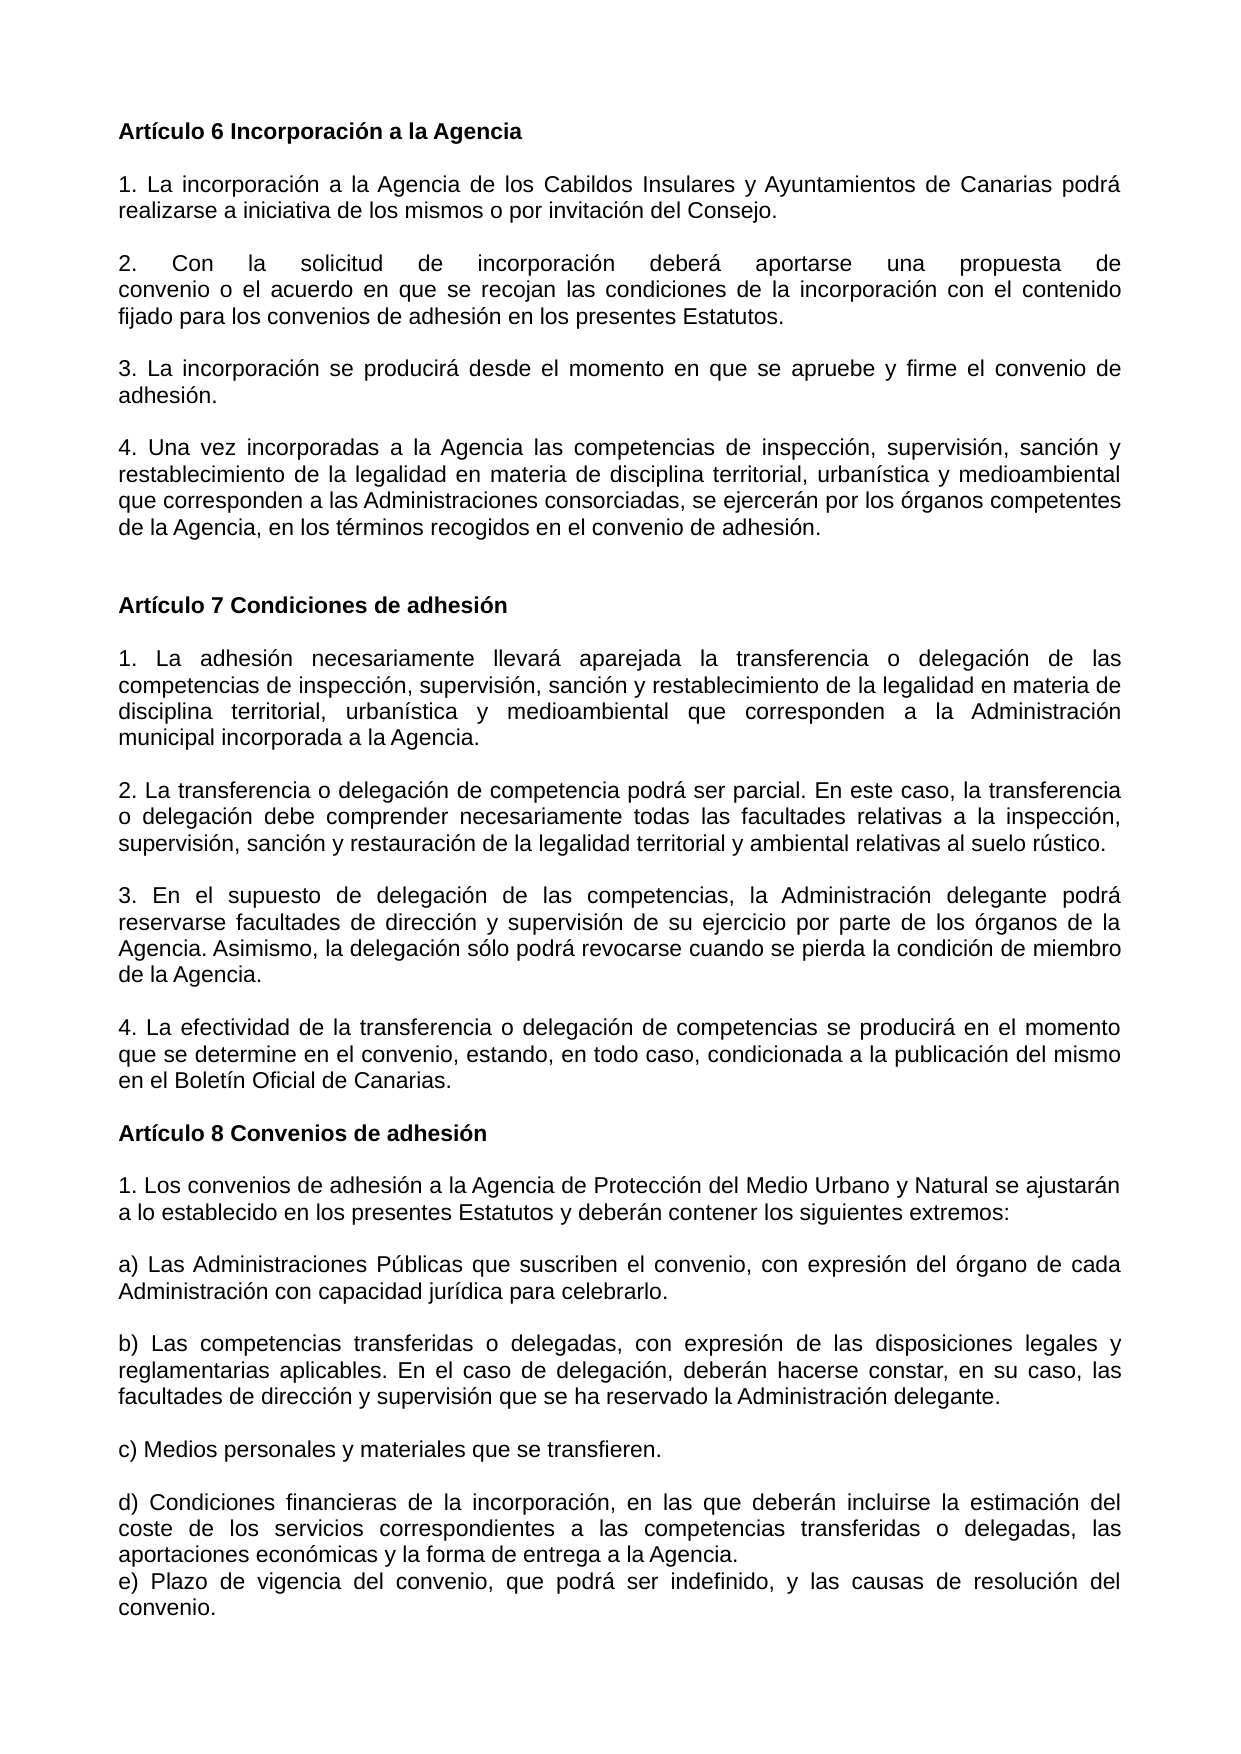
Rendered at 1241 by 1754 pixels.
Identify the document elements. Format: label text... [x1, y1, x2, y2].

text e) Plazo de vigencia del convenio, que podrá ser indefinido, y las causas de resolución del convenio. [118, 1568, 1122, 1620]
text 4. La efectividad de la transferencia o delegación de competencias se producirá en el momento que se determine en el convenio, estando, en todo caso, condicionada a la publicación del mismo en el Boletín Oficial de Canarias. [118, 1014, 1122, 1093]
text 1. La incorporación a la Agencia de los Cabildos Insulares y Ayuntamientos de Canarias podrá realizarse a iniciativa de los mismos o por invitación del Consejo. [118, 171, 1122, 223]
text Artículo 8 Convenios de adhesión [118, 1119, 1122, 1146]
text 3. La incorporación se producirá desde el momento en que se apruebe y firme el convenio de adhesión. [118, 355, 1122, 408]
text b) Las competencias transferidas o delegadas, con expresión de las disposiciones legales y reglamentarias aplicables. En el caso de delegación, deberán hacerse constar, en su caso, las facultades de dirección y supervisión que se ha reservado la Administración delegante. [118, 1330, 1122, 1409]
text 4. Una vez incorporadas a la Agencia las competencias de inspección, supervisión, sanción y restablecimiento de la legalidad en materia de disciplina territorial, urbanística y medioambiental que corresponden a las Administraciones consorciadas, se ejercerán por los órganos competentes de la Agencia, en los términos recogidos en el convenio de adhesión. [118, 434, 1122, 540]
text 2. La transferencia o delegación de competencia podrá ser parcial. En este caso, la transferencia o delegación debe comprender necesariamente todas las facultades relativas a la inspección, supervisión, sanción y restauración de la legalidad territorial y ambiental relativas al suelo rústico. [118, 777, 1122, 856]
text 3. En el supuesto de delegación de las competencias, la Administración delegante podrá reservarse facultades de dirección y supervisión de su ejercicio por parte de los órganos de la Agencia. Asimismo, la delegación sólo podrá revocarse cuando se pierda la condición de miembro de la Agencia. [118, 882, 1122, 988]
text 1. Los convenios de adhesión a la Agencia de Protección del Medio Urbano y Natural se ajustarán a lo establecido en los presentes Estatutos y deberán contener los siguientes extremos: [118, 1172, 1122, 1225]
text Artículo 6 Incorporación a la Agencia [118, 118, 1122, 144]
text 1. La adhesión necesariamente llevará aparejada la transferencia o delegación de las competencias de inspección, supervisión, sanción y restablecimiento de la legalidad en materia de disciplina territorial, urbanística y medioambiental que corresponden a la Administración municipal incorporada a la Agencia. [118, 645, 1122, 751]
text c) Medios personales y materiales que se transfieren. [118, 1436, 1122, 1462]
text Artículo 7 Condiciones de adhesión [118, 592, 1122, 619]
text a) Las Administraciones Públicas que suscriben el convenio, con expresión del órgano de cada Administración con capacidad jurídica para celebrarlo. [118, 1251, 1122, 1304]
text 2. Con la solicitud de incorporación deberá aportarse una propuesta de convenio o el acuerdo en que se recojan las condiciones de la incorporación con el contenido fijado para los convenios de adhesión en los presentes Estatutos. [118, 250, 1122, 329]
text d) Condiciones financieras de la incorporación, en las que deberán incluirse la estimación del coste de los servicios correspondientes a las competencias transferidas o delegadas, las aportaciones económicas y la forma de entrega a la Agencia. [118, 1488, 1122, 1568]
